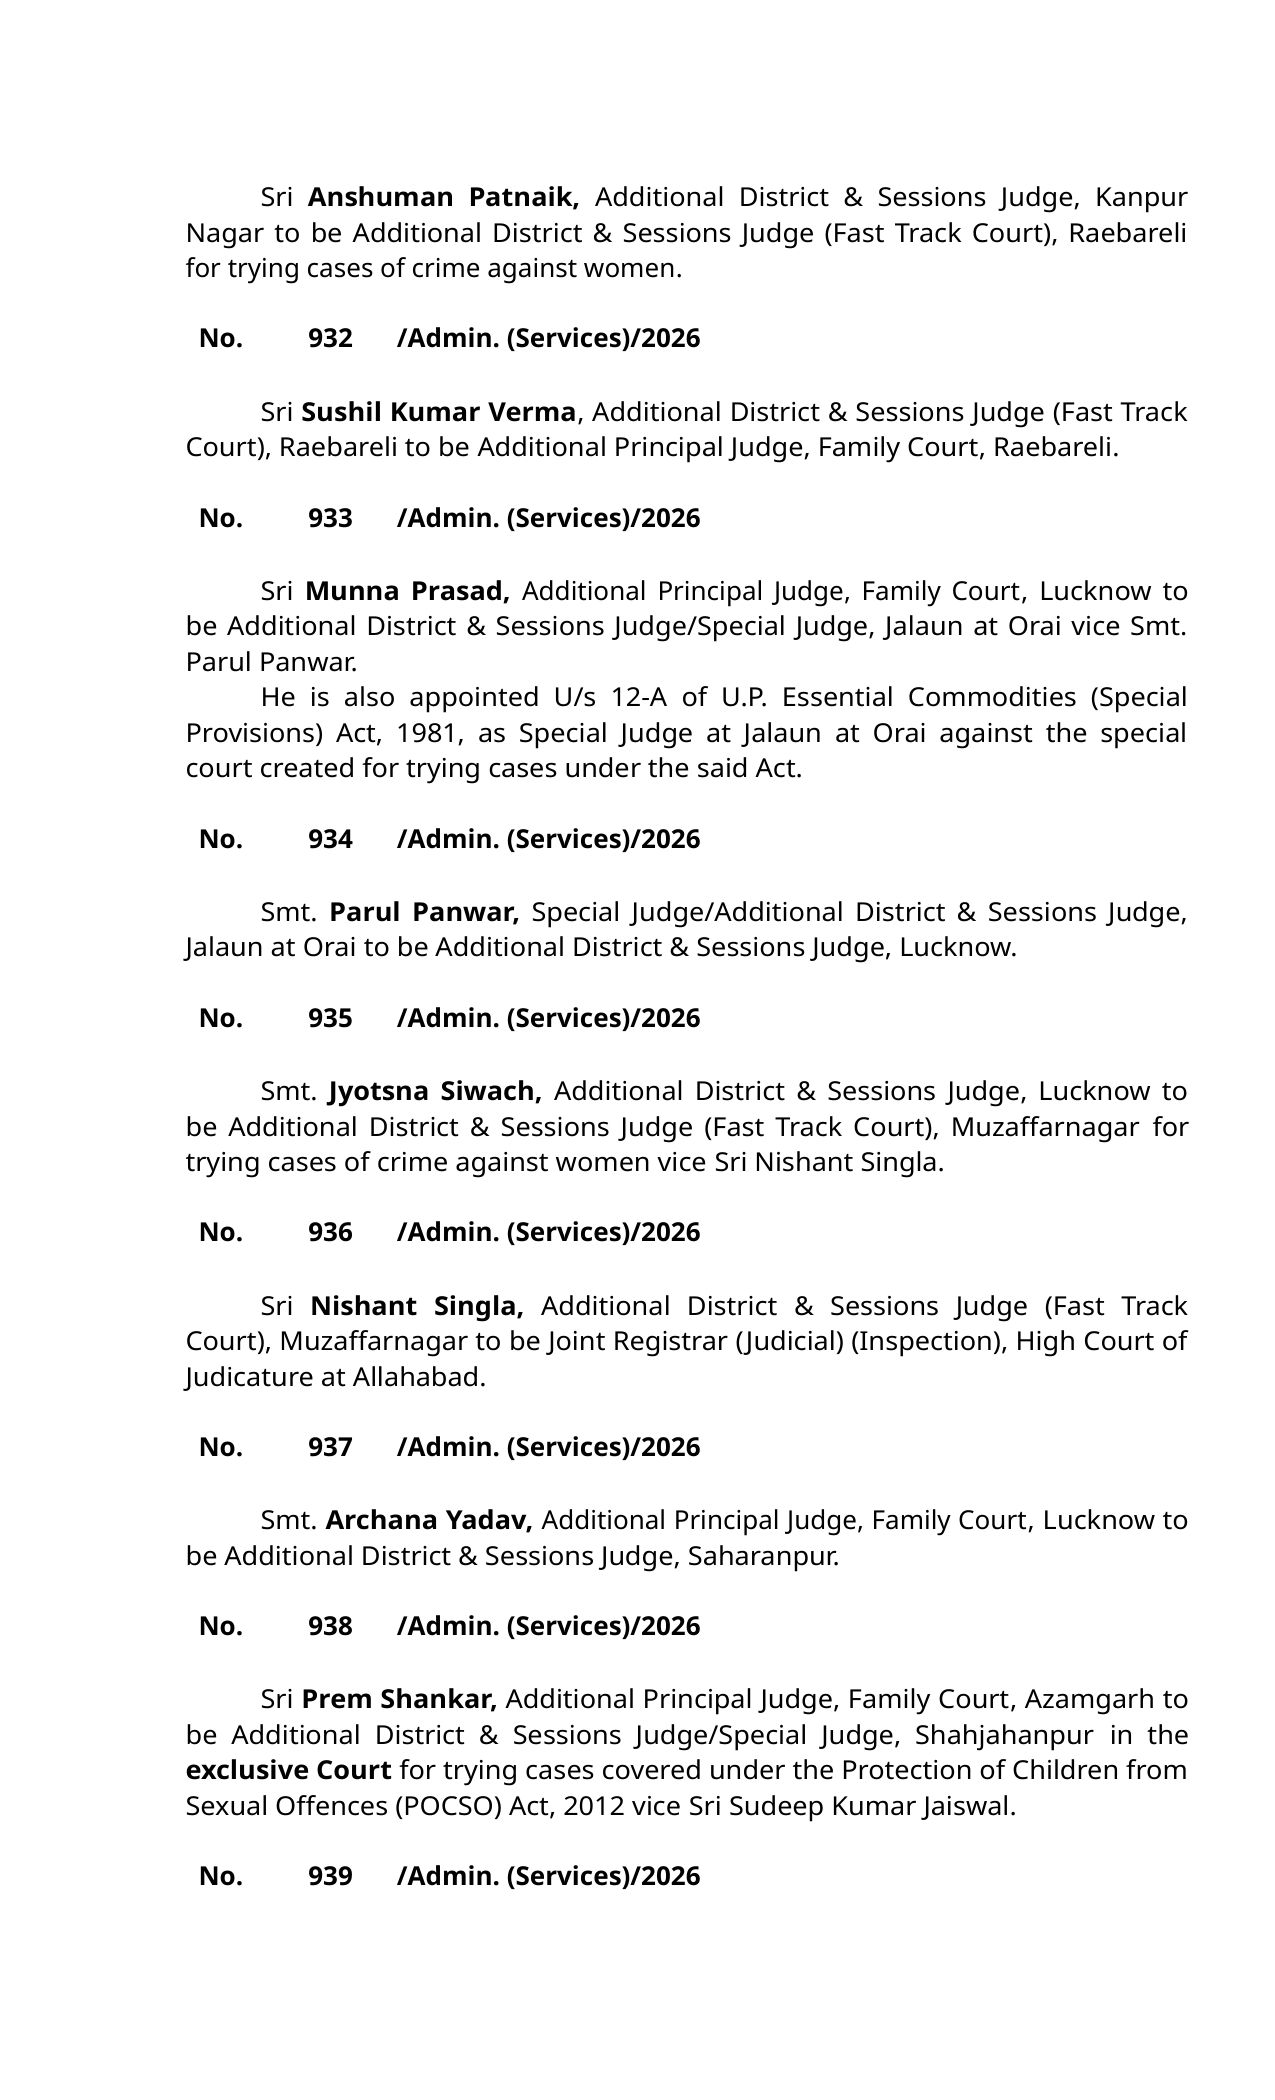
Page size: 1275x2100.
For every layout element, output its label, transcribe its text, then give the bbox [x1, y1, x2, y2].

table_header /Admin. (Services)/2026 [385, 493, 789, 544]
table_header [259, 1602, 385, 1652]
table_header [259, 493, 385, 544]
text Sri Nishant Singla, Additional District & Sessions Judge (Fast Track Court), Muzaffarnagar to be Joint Registrar (Judicial) (Inspection), High Court of Judicature at Allahabad. [185, 1287, 1189, 1394]
table_header /Admin. (Services)/2026 [385, 814, 789, 865]
table_header /Admin. (Services)/2026 [385, 993, 789, 1044]
table_header /Admin. (Services)/2026 [385, 1602, 789, 1652]
table_header No. [187, 1852, 259, 1902]
table_header [259, 1208, 385, 1258]
table_header No. [187, 1602, 259, 1652]
text Smt. Archana Yadav, Additional Principal Judge, Family Court, Lucknow to be Additional District & Sessions Judge, Saharanpur. [185, 1502, 1189, 1573]
table_header No. [187, 1423, 259, 1473]
table_header [259, 1423, 385, 1473]
table_header /Admin. (Services)/2026 [385, 314, 789, 364]
table_header No. [187, 1208, 259, 1258]
table_header /Admin. (Services)/2026 [385, 1208, 789, 1258]
text Sri Munna Prasad, Additional Principal Judge, Family Court, Lucknow to be Additional District & Sessions Judge/Special Judge, Jalaun at Orai vice Smt. Parul Panwar. [185, 572, 1189, 679]
text Sri Sushil Kumar Verma, Additional District & Sessions Judge (Fast Track Court), Raebareli to be Additional Principal Judge, Family Court, Raebareli. [185, 393, 1189, 464]
table_header No. [187, 493, 259, 544]
text Sri Prem Shankar, Additional Principal Judge, Family Court, Azamgarh to be Additional District & Sessions Judge/Special Judge, Shahjahanpur in the exclusive Court for trying cases covered under the Protection of Children from Sexual Offences (POCSO) Act, 2012 vice Sri Sudeep Kumar Jaiswal. [185, 1681, 1189, 1823]
table_header /Admin. (Services)/2026 [385, 1852, 789, 1902]
table_header /Admin. (Services)/2026 [385, 1423, 789, 1473]
table_header [259, 1852, 385, 1902]
table_header No. [187, 993, 259, 1044]
table_header [259, 314, 385, 364]
table_header No. [187, 314, 259, 364]
table_header [259, 814, 385, 865]
text Smt. Parul Panwar, Special Judge/Additional District & Sessions Judge, Jalaun at Orai to be Additional District & Sessions Judge, Lucknow. [185, 893, 1189, 964]
text Smt. Jyotsna Siwach, Additional District & Sessions Judge, Lucknow to be Additional District & Sessions Judge (Fast Track Court), Muzaffarnagar for trying cases of crime against women vice Sri Nishant Singla. [185, 1073, 1189, 1179]
text Sri Anshuman Patnaik, Additional District & Sessions Judge, Kanpur Nagar to be Additional District & Sessions Judge (Fast Track Court), Raebareli for trying cases of crime against women. [185, 179, 1189, 285]
text He is also appointed U/s 12-A of U.P. Essential Commodities (Special Provisions) Act, 1981, as Special Judge at Jalaun at Orai against the special court created for trying cases under the said Act. [185, 679, 1189, 786]
table_header No. [187, 814, 259, 865]
table_header [259, 993, 385, 1044]
